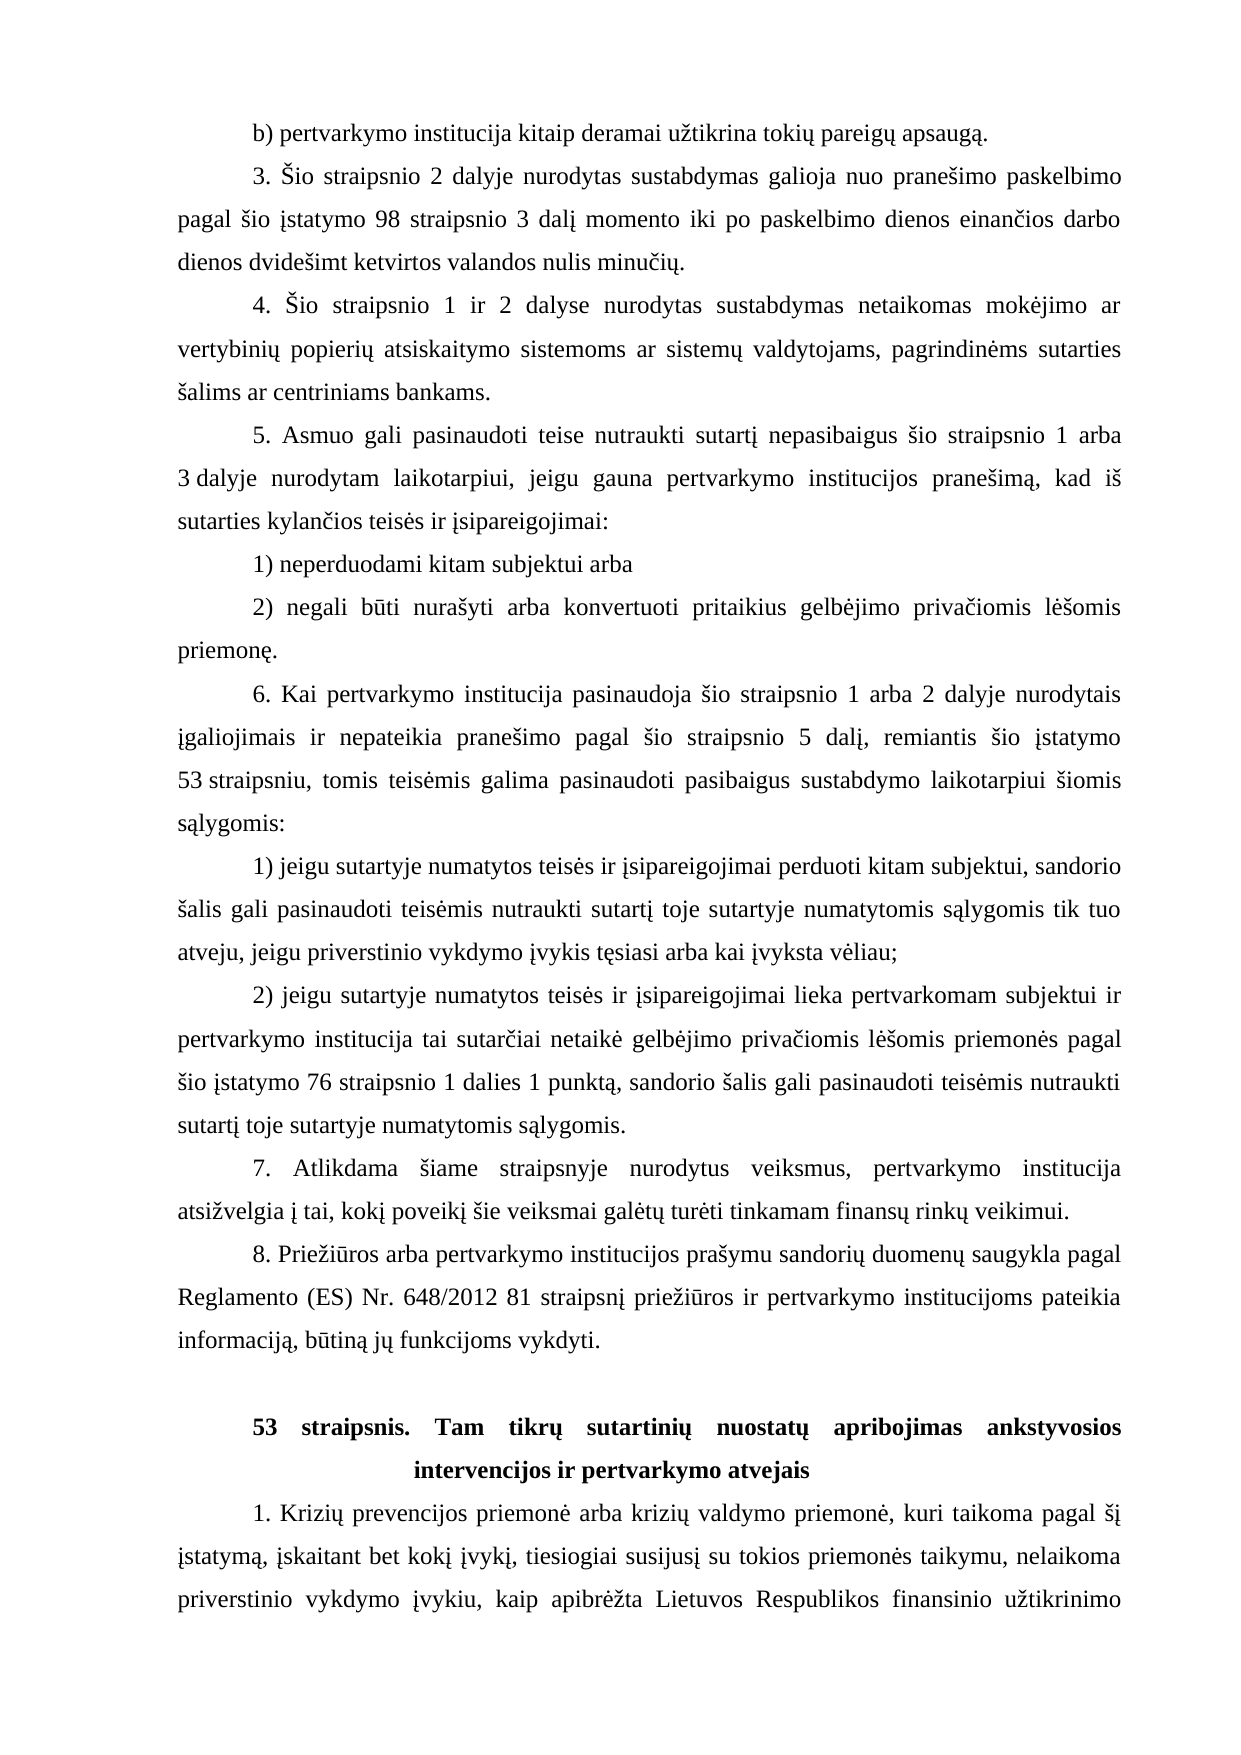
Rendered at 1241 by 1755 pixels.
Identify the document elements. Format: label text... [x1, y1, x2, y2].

text b) pertvarkymo institucija kitaip deramai užtikrina tokių pareigų apsaugą. [177, 118, 1122, 147]
text 1. Krizių prevencijos priemonė arba krizių valdymo priemonė, kuri taikoma pagal šį įstatymą, įskaitant bet kokį įvykį, tiesiogiai susijusį su tokios priemonės taikymu, nelaikoma priverstinio vykdymo įvykiu, kaip apibrėžta Lietuvos Respublikos finansinio užtikrinimo [177, 1498, 1122, 1613]
text 4. Šio straipsnio 1 ir 2 dalyse nurodytas sustabdymas netaikomas mokėjimo ar vertybinių popierių atsiskaitymo sistemoms ar sistemų valdytojams, pagrindinėms sutarties šalims ar centriniams bankams. [177, 291, 1122, 406]
text 5. Asmuo gali pasinaudoti teise nutraukti sutartį nepasibaigus šio straipsnio 1 arba 3 dalyje nurodytam laikotarpiui, jeigu gauna pertvarkymo institucijos pranešimą, kad iš sutarties kylančios teisės ir įsipareigojimai: [177, 420, 1122, 535]
text 53 straipsnis. Tam tikrų sutartinių nuostatų apribojimas ankstyvosios intervencijos ir pertvarkymo atvejais [252, 1412, 1122, 1484]
text 6. Kai pertvarkymo institucija pasinaudoja šio straipsnio 1 arba 2 dalyje nurodytais įgaliojimais ir nepateikia pranešimo pagal šio straipsnio 5 dalį, remiantis šio įstatymo 53 straipsniu, tomis teisėmis galima pasinaudoti pasibaigus sustabdymo laikotarpiui šiomis sąlygomis: [177, 679, 1122, 837]
text 1) neperduodami kitam subjektui arba [177, 549, 1122, 578]
text 8. Priežiūros arba pertvarkymo institucijos prašymu sandorių duomenų saugykla pagal Reglamento (ES) Nr. 648/2012 81 straipsnį priežiūros ir pertvarkymo institucijoms pateikia informaciją, būtiną jų funkcijoms vykdyti. [177, 1239, 1122, 1354]
text 2) negali būti nurašyti arba konvertuoti pritaikius gelbėjimo privačiomis lėšomis priemonę. [177, 592, 1122, 664]
text 7. Atlikdama šiame straipsnyje nurodytus veiksmus, pertvarkymo institucija atsižvelgia į tai, kokį poveikį šie veiksmai galėtų turėti tinkamam finansų rinkų veikimui. [177, 1153, 1122, 1225]
text 3. Šio straipsnio 2 dalyje nurodytas sustabdymas galioja nuo pranešimo paskelbimo pagal šio įstatymo 98 straipsnio 3 dalį momento iki po paskelbimo dienos einančios darbo dienos dvidešimt ketvirtos valandos nulis minučių. [177, 161, 1122, 276]
text 2) jeigu sutartyje numatytos teisės ir įsipareigojimai lieka pertvarkomam subjektui ir pertvarkymo institucija tai sutarčiai netaikė gelbėjimo privačiomis lėšomis priemonės pagal šio įstatymo 76 straipsnio 1 dalies 1 punktą, sandorio šalis gali pasinaudoti teisėmis nutraukti sutartį toje sutartyje numatytomis sąlygomis. [177, 981, 1122, 1139]
text 1) jeigu sutartyje numatytos teisės ir įsipareigojimai perduoti kitam subjektui, sandorio šalis gali pasinaudoti teisėmis nutraukti sutartį toje sutartyje numatytomis sąlygomis tik tuo atveju, jeigu priverstinio vykdymo įvykis tęsiasi arba kai įvyksta vėliau; [177, 851, 1122, 966]
